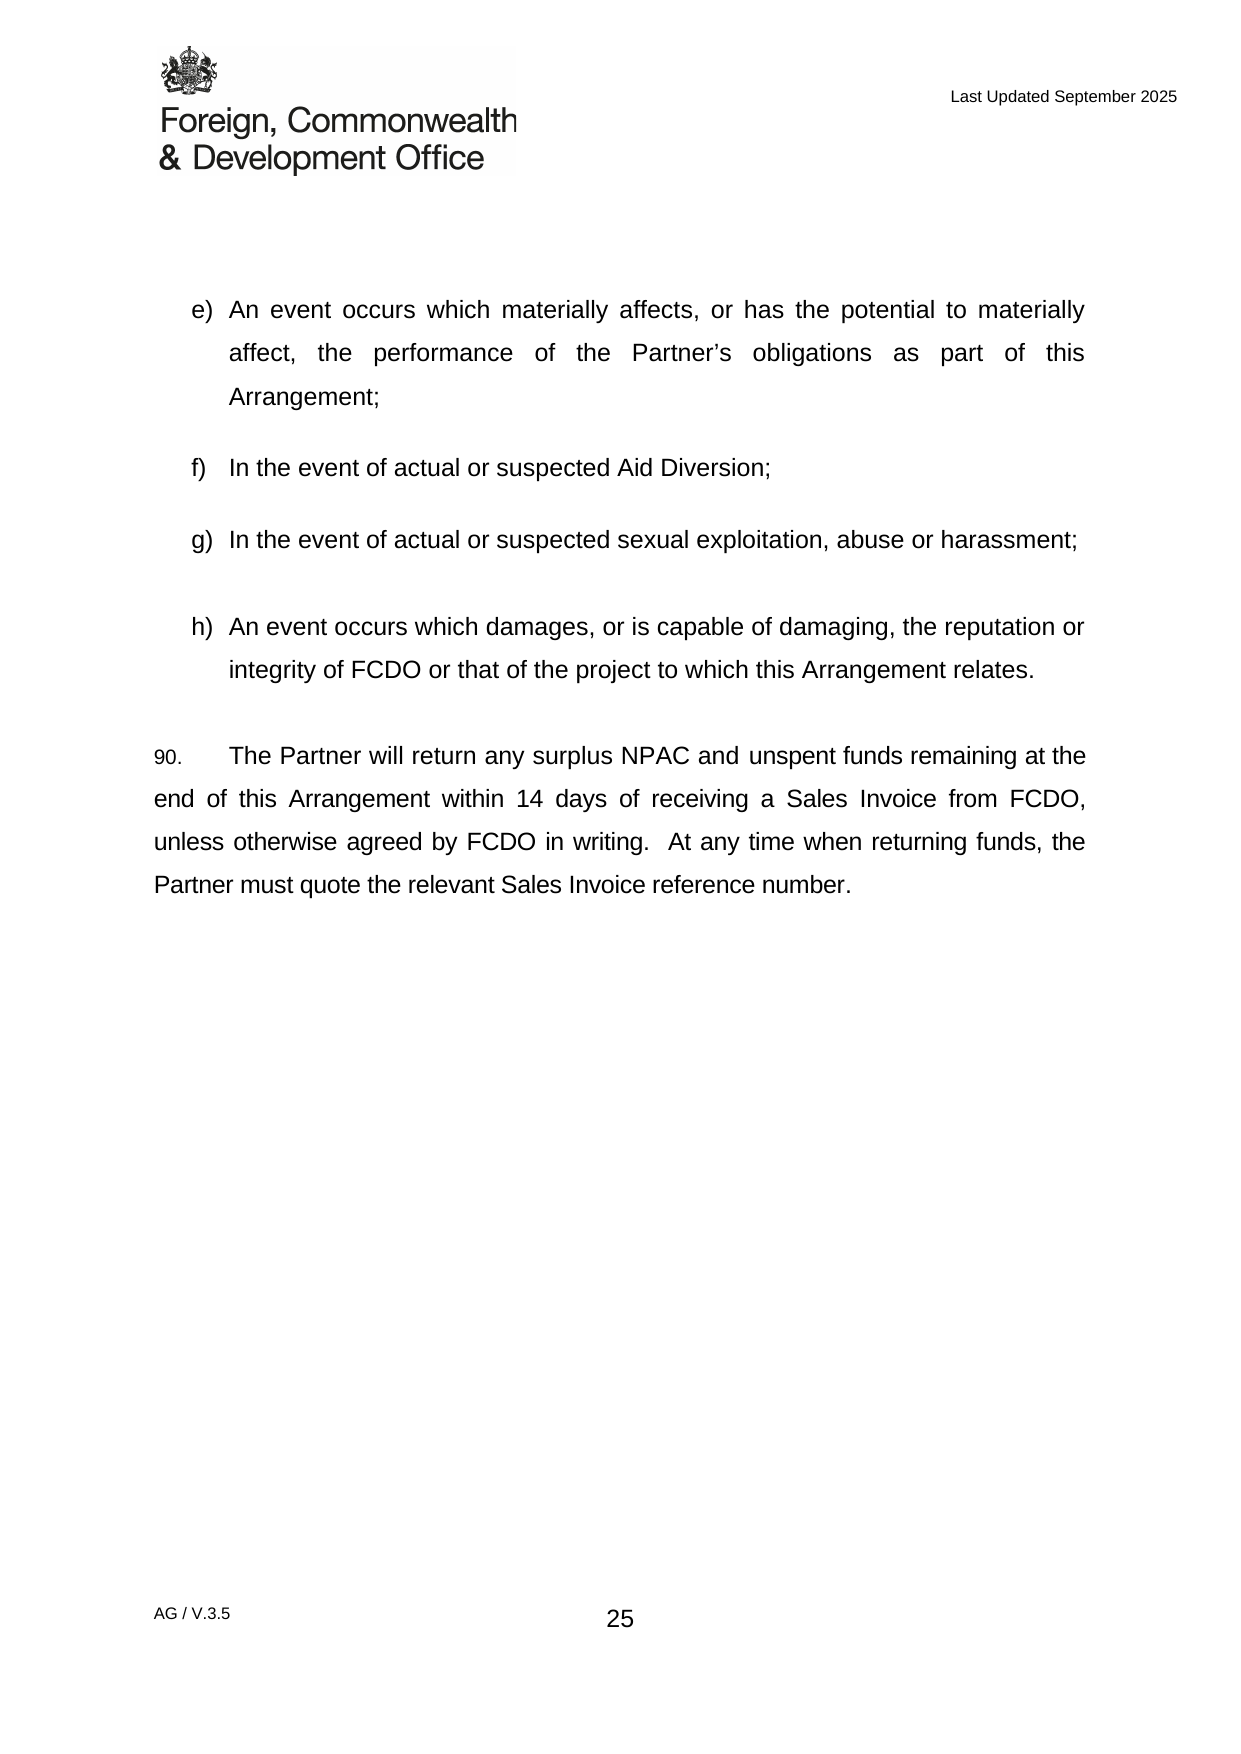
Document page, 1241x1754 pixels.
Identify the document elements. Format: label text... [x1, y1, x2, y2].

list The Partner will return any surplus NPAC and unspent funds remaining at the end of this Arrangement within 14 days of receiving a Sales Invoice from FCDO, unless otherwise agreed by FCDO in writing. At any time when returning funds, the Partner must quote the relevant Sales Invoice reference number. [153, 741, 1087, 899]
list An event occurs which damages, or is capable of damaging, the reputation or integrity of FCDO or that of the project to which this Arrangement relates. [191, 612, 1087, 683]
list In the event of actual or suspected Aid Diversion; [191, 453, 1087, 482]
list In the event of actual or suspected sexual exploitation, abuse or harassment; [191, 525, 1087, 554]
list An event occurs which materially affects, or has the potential to materially affect, the performance of the Partner’s obligations as part of this Arrangement; [191, 295, 1087, 410]
